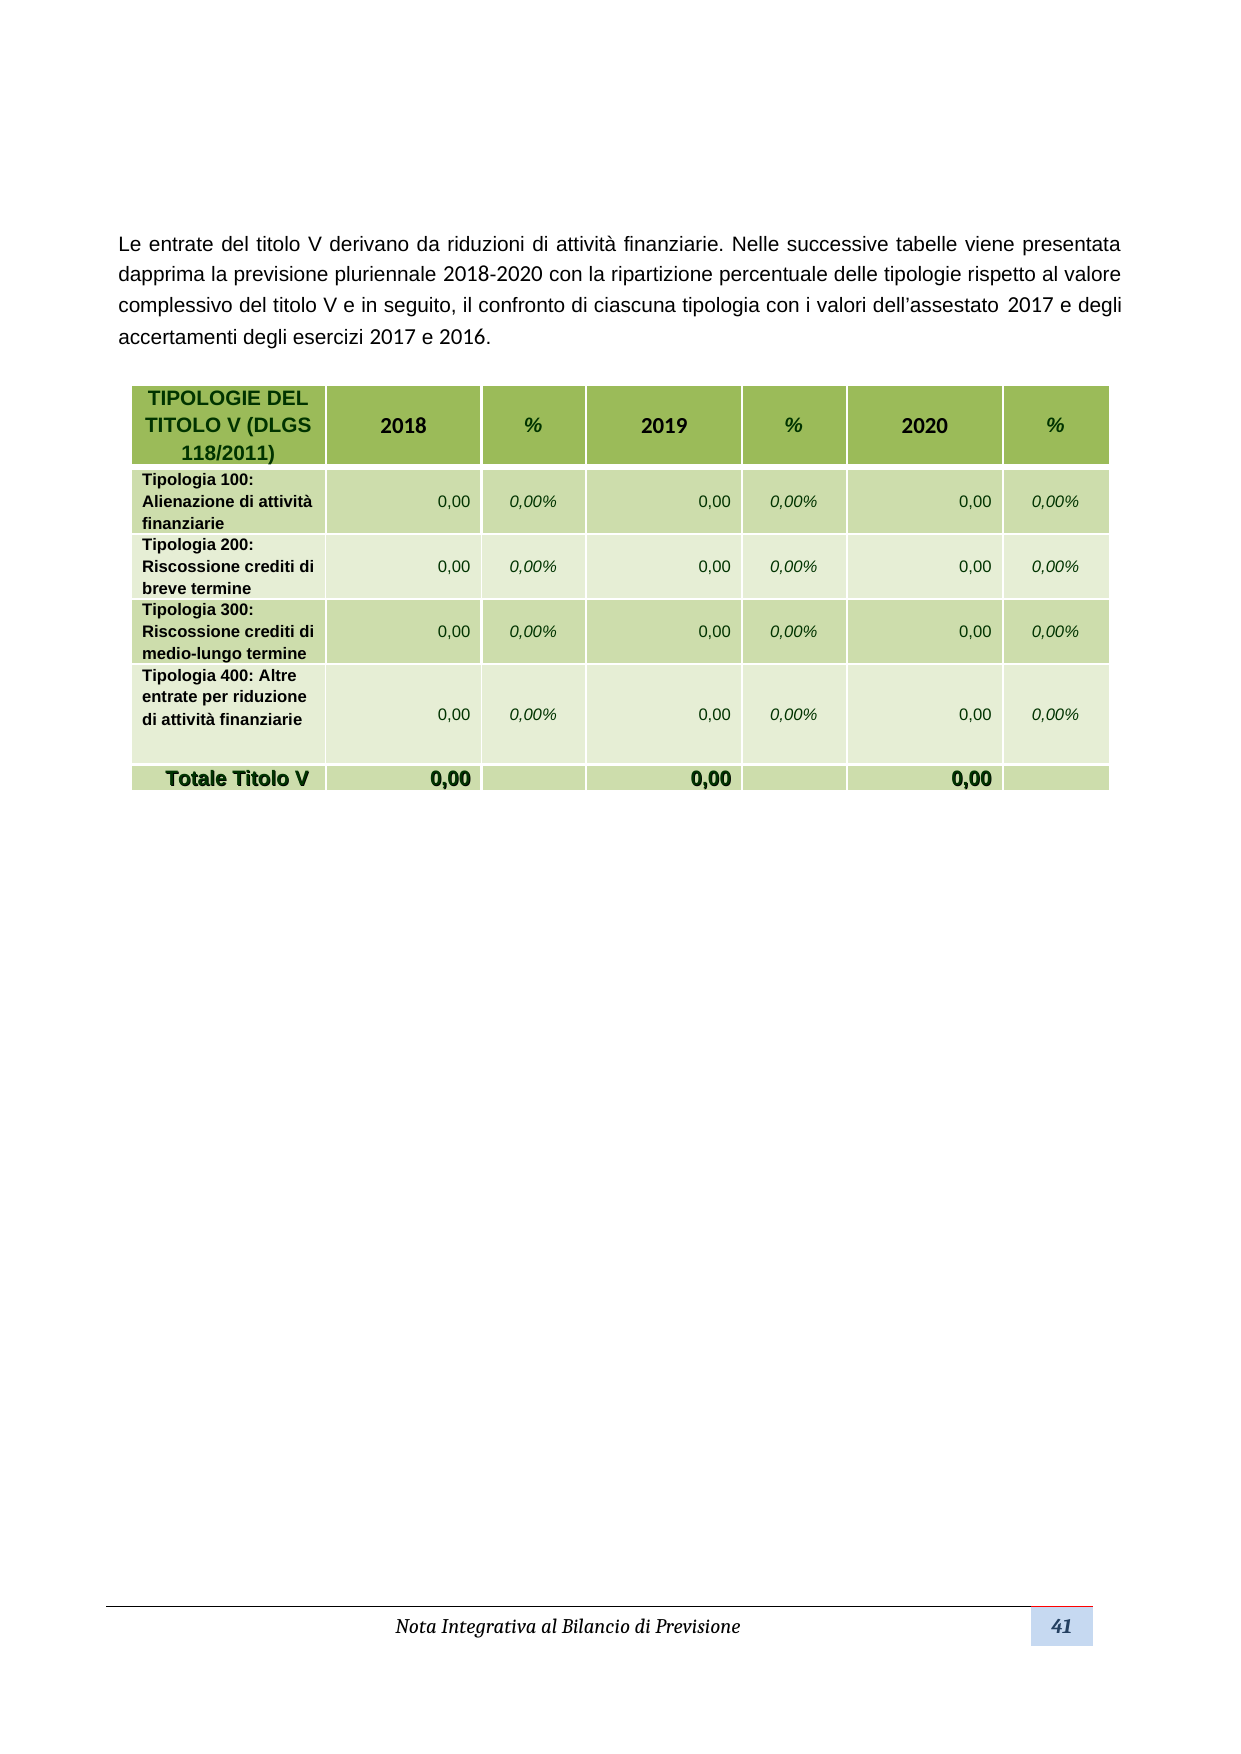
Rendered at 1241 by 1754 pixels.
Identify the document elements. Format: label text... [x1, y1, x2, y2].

table_header % [743, 386, 846, 464]
table_cell 0,00 [327, 766, 480, 790]
table_cell 0,00 [327, 600, 480, 663]
table_cell 0,00 [848, 766, 1002, 790]
table_header TIPOLOGIE DEL TITOLO V (DLGS 118/2011) [132, 386, 325, 464]
table_cell Tipologia 200: Riscossione crediti di breve termine [132, 535, 325, 598]
table_cell Totale Titolo V [132, 766, 325, 790]
table_cell 0,00% [482, 535, 585, 598]
table_cell 0,00% [482, 665, 585, 763]
table_cell 0,00 [848, 600, 1002, 663]
table_cell 0,00% [743, 665, 846, 763]
table_cell 0,00 [848, 535, 1002, 598]
table_cell Tipologia 400: Altre entrate per riduzione di attività finanziarie [132, 665, 325, 763]
table_cell 0,00% [1004, 665, 1109, 763]
table_cell 0,00% [1004, 470, 1109, 533]
table_cell Tipologia 100: Alienazione di attività finanziarie [132, 470, 325, 533]
table_cell 0,00 [848, 470, 1002, 533]
table_cell 0,00% [743, 600, 846, 663]
table_cell 0,00 [327, 470, 480, 533]
table_cell 0,00 [587, 470, 741, 533]
table_header 2020 [848, 386, 1002, 464]
table_cell 0,00 [848, 665, 1002, 763]
table_cell 0,00 [587, 535, 741, 598]
table_cell 0,00 [326, 535, 481, 598]
table_cell 0,00 [587, 600, 741, 663]
table_header 2018 [327, 386, 480, 464]
table_cell 0,00% [743, 470, 846, 533]
table_cell 0,00% [483, 600, 585, 663]
table_header 2019 [587, 386, 741, 464]
table_cell 0,00 [326, 665, 481, 763]
table_header % [483, 386, 585, 464]
table_cell [483, 766, 585, 790]
table_cell 0,00 [587, 665, 741, 763]
table_cell 0,00% [743, 535, 846, 598]
table_cell Tipologia 300: Riscossione crediti di medio-lungo termine [132, 600, 325, 663]
table_cell 0,00% [483, 470, 585, 533]
table_cell 0,00% [1004, 535, 1109, 598]
table_cell 0,00% [1004, 600, 1109, 663]
table_cell 0,00 [587, 766, 741, 790]
text Le entrate del titolo V derivano da riduzioni di attività finanziarie. Nelle successive tabelle viene presentata dapprima la previsione pluriennale 2018-2020 con la ripartizione percentuale delle tipologie rispetto al valore complessivo del titolo V e in seguito, il confronto di ciascuna tipologia con i valori dell’assestato 2017 e degli accertamenti degli esercizi 2017 e 2016. [118, 231, 1122, 350]
table_cell [1004, 766, 1109, 790]
table_cell [743, 766, 846, 790]
table_header % [1004, 386, 1109, 464]
